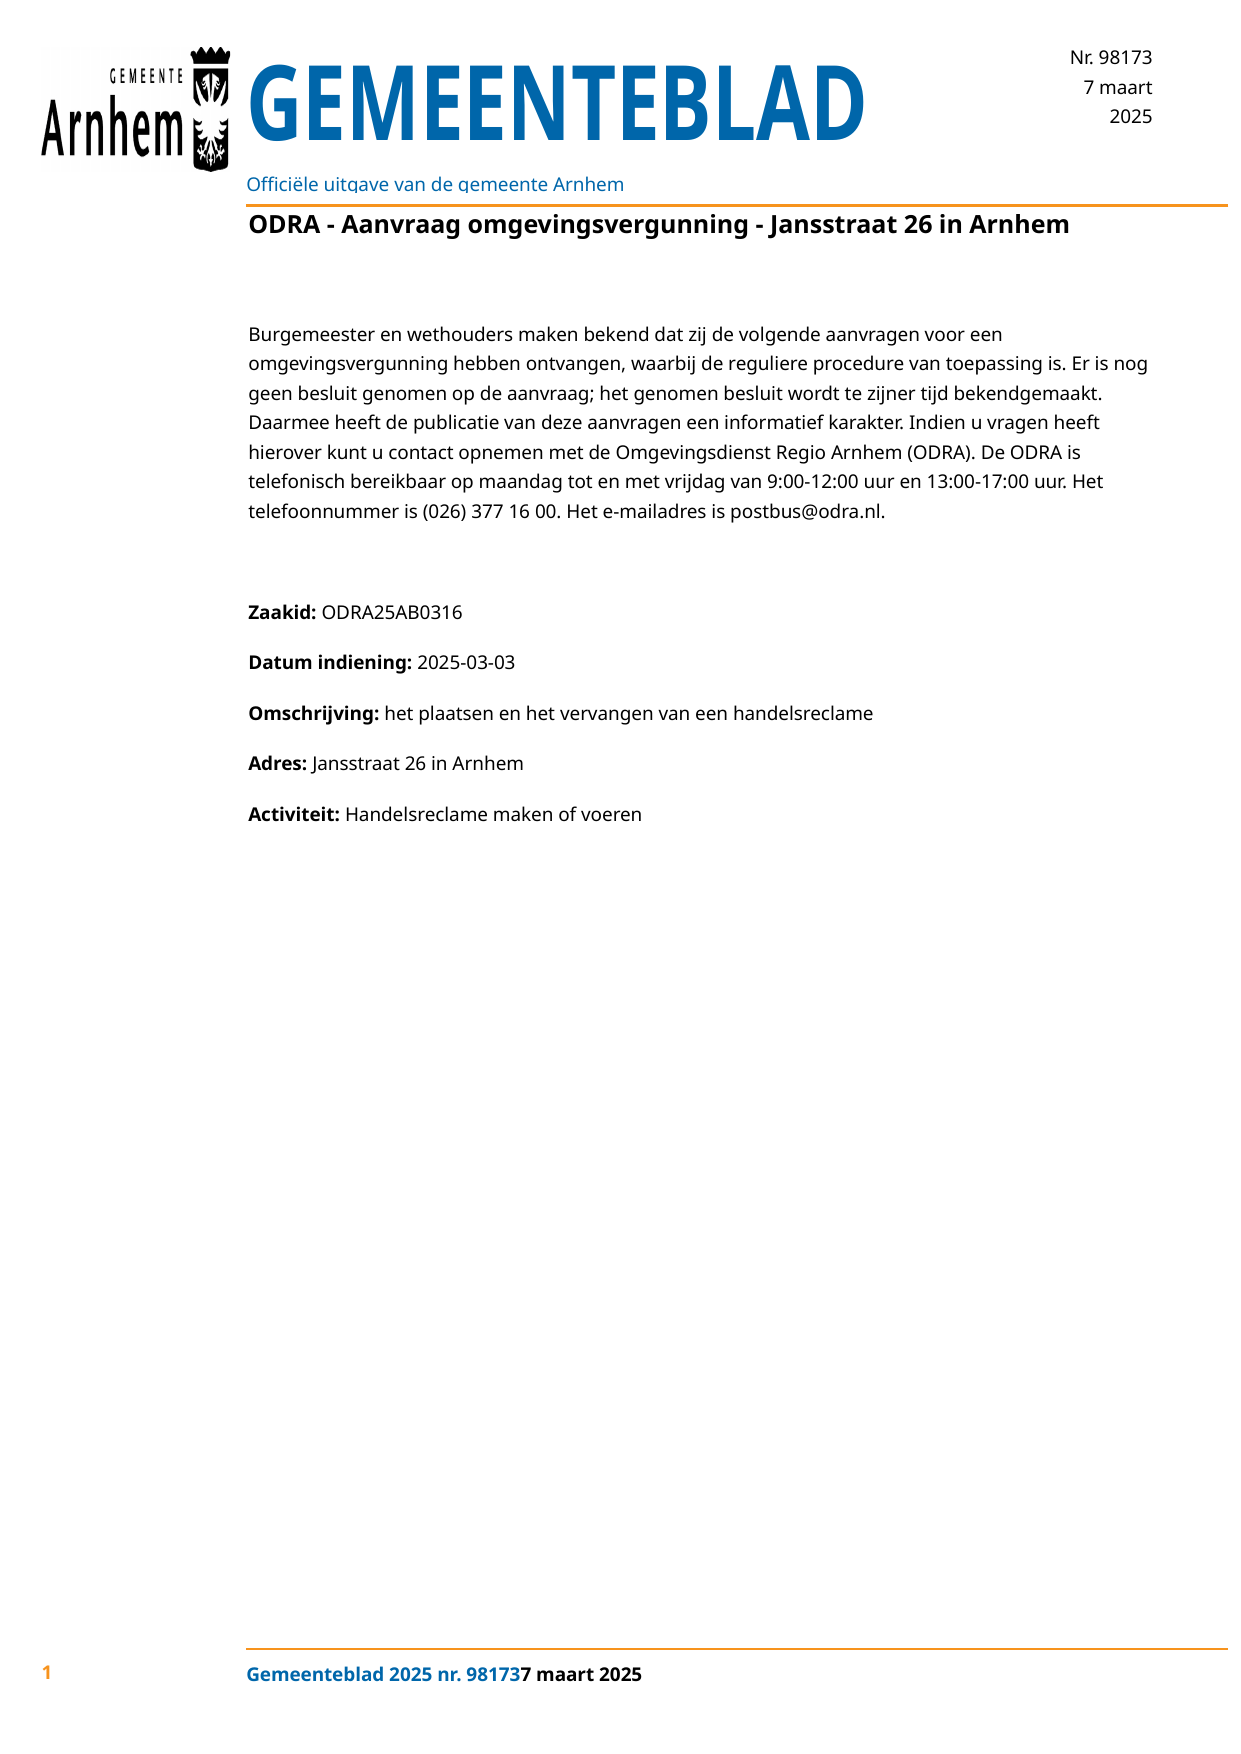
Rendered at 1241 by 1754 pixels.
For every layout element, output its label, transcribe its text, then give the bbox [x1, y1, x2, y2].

text Omschrijving: het plaatsen en het vervangen van een handelsreclame [248, 700, 1152, 726]
text Zaakid: ODRA25AB0316 [248, 599, 1152, 625]
text Datum indiening: 2025-03-03 [248, 649, 1152, 675]
text ODRA - Aanvraag omgevingsvergunning - Jansstraat 26 in Arnhem [248, 207, 1152, 241]
picture [41, 47, 231, 172]
text Activiteit: Handelsreclame maken of voeren [248, 801, 1152, 826]
text Burgemeester en wethouders maken bekend dat zij de volgende aanvragen voor een omgevingsvergunning hebben ontvangen, waarbij de reguliere procedure van toepassing is. Er is nog geen besluit genomen op de aanvraag; het genomen besluit wordt te zijner tijd bekendgemaakt. Daarmee heeft de publicatie van deze aanvragen een informatief karakter. Indien u vragen heeft hierover kunt u contact opnemen met de Omgevingsdienst Regio Arnhem (ODRA). De ODRA is telefonisch bereikbaar op maandag tot en met vrijdag van 9:00-12:00 uur en 13:00-17:00 uur. Het telefoonnummer is (026) 377 16 00. Het e-mailadres is postbus@odra.nl. [248, 321, 1152, 524]
text Adres: Jansstraat 26 in Arnhem [248, 750, 1152, 776]
